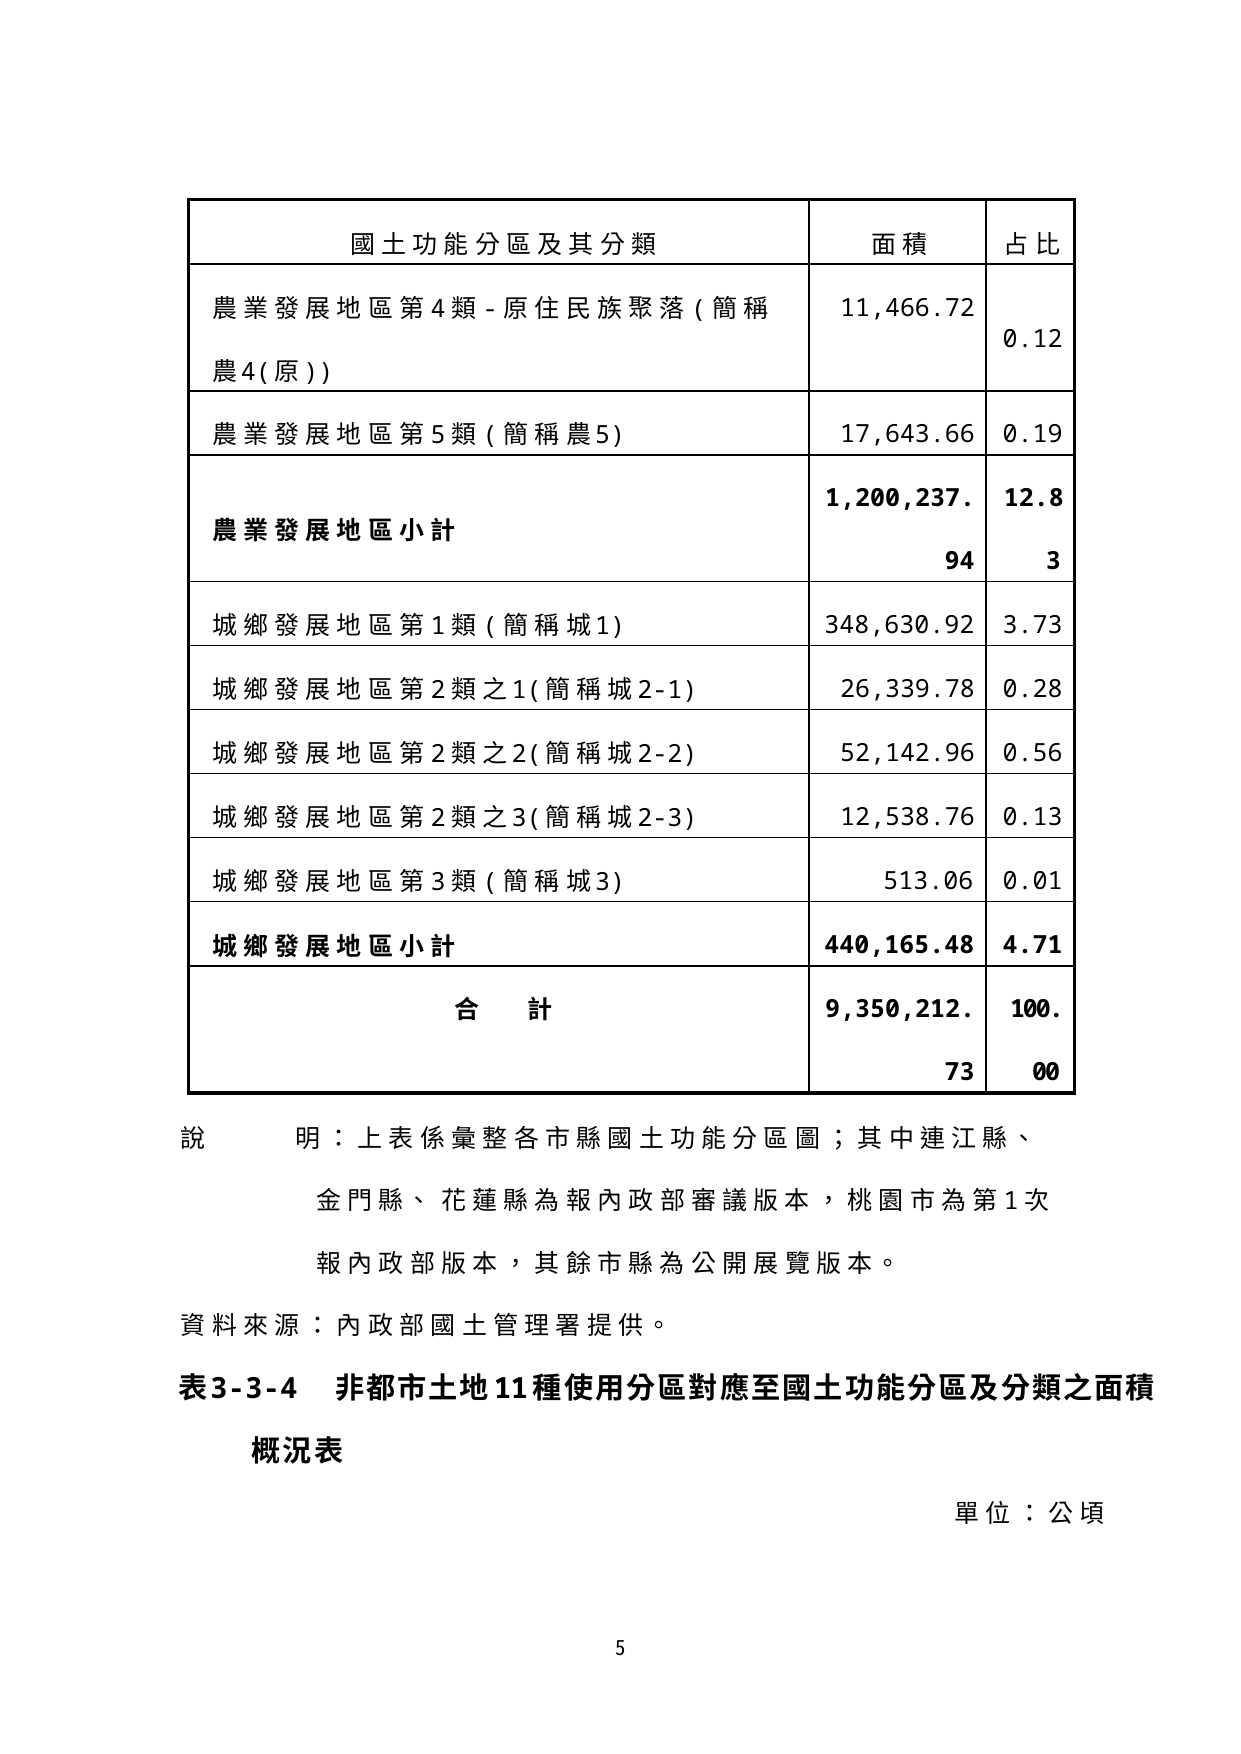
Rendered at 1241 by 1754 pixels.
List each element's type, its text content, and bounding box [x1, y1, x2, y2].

table_cell 52,142.96 [810, 710, 985, 773]
table_cell 0.28 [987, 646, 1073, 709]
text 單位：公頃 [89, 1469, 1107, 1532]
text 資料來源：內政部國土管理署提供。 [177, 1282, 1063, 1344]
table_cell 城鄉發展地區第2類之1(簡稱城2-1) [190, 646, 808, 709]
table_cell 城鄉發展地區第2類之2(簡稱城2-2) [190, 710, 808, 773]
table_cell 0.12 [987, 265, 1073, 390]
table_cell 農業發展地區第4類-原住民族聚落(簡稱農4(原)) [190, 265, 808, 390]
text 表3-3-4 非都市土地11種使用分區對應至國土功能分區及分類之面積概況表 [118, 1344, 1181, 1469]
table_cell 26,339.78 [810, 646, 985, 709]
table_header 占比 [987, 201, 1073, 263]
table_cell 12,538.76 [810, 774, 985, 837]
table_cell 城鄉發展地區第3類(簡稱城3) [190, 838, 808, 901]
table_cell 17,643.66 [810, 392, 985, 454]
table_cell 1,200,237.94 [810, 456, 985, 581]
table_cell 0.19 [987, 392, 1073, 454]
table_cell 城鄉發展地區第2類之3(簡稱城2-3) [190, 774, 808, 837]
table_cell 0.01 [987, 838, 1073, 901]
table_cell 513.06 [810, 838, 985, 901]
table_cell 9,350,212.73 [810, 967, 985, 1091]
table_cell 城鄉發展地區第1類(簡稱城1) [190, 582, 808, 644]
text 說 明：上表係彙整各市縣國土功能分區圖；其中連江縣、金門縣、花蓮縣為報內政部審議版本，桃園市為第1次報內政部版本，其餘市縣為公開展覽版本。 [177, 1094, 1063, 1282]
table_cell 3.73 [987, 582, 1073, 644]
table_cell 440,165.48 [810, 902, 985, 965]
table_header 國土功能分區及其分類 [190, 201, 808, 263]
table_cell 農業發展地區第5類(簡稱農5) [190, 392, 808, 454]
table_header 面積 [810, 201, 985, 263]
table_cell 12.83 [987, 456, 1073, 581]
table_cell 11,466.72 [810, 265, 985, 390]
table_cell 348,630.92 [810, 582, 985, 644]
table_cell 合 計 [190, 967, 808, 1091]
table_cell 城鄉發展地區小計 [190, 902, 808, 965]
table_cell 4.71 [987, 902, 1073, 965]
table_cell 農業發展地區小計 [190, 456, 808, 581]
table_cell 0.56 [987, 710, 1073, 773]
table_cell 100.00 [987, 967, 1073, 1091]
table_cell 0.13 [987, 774, 1073, 837]
